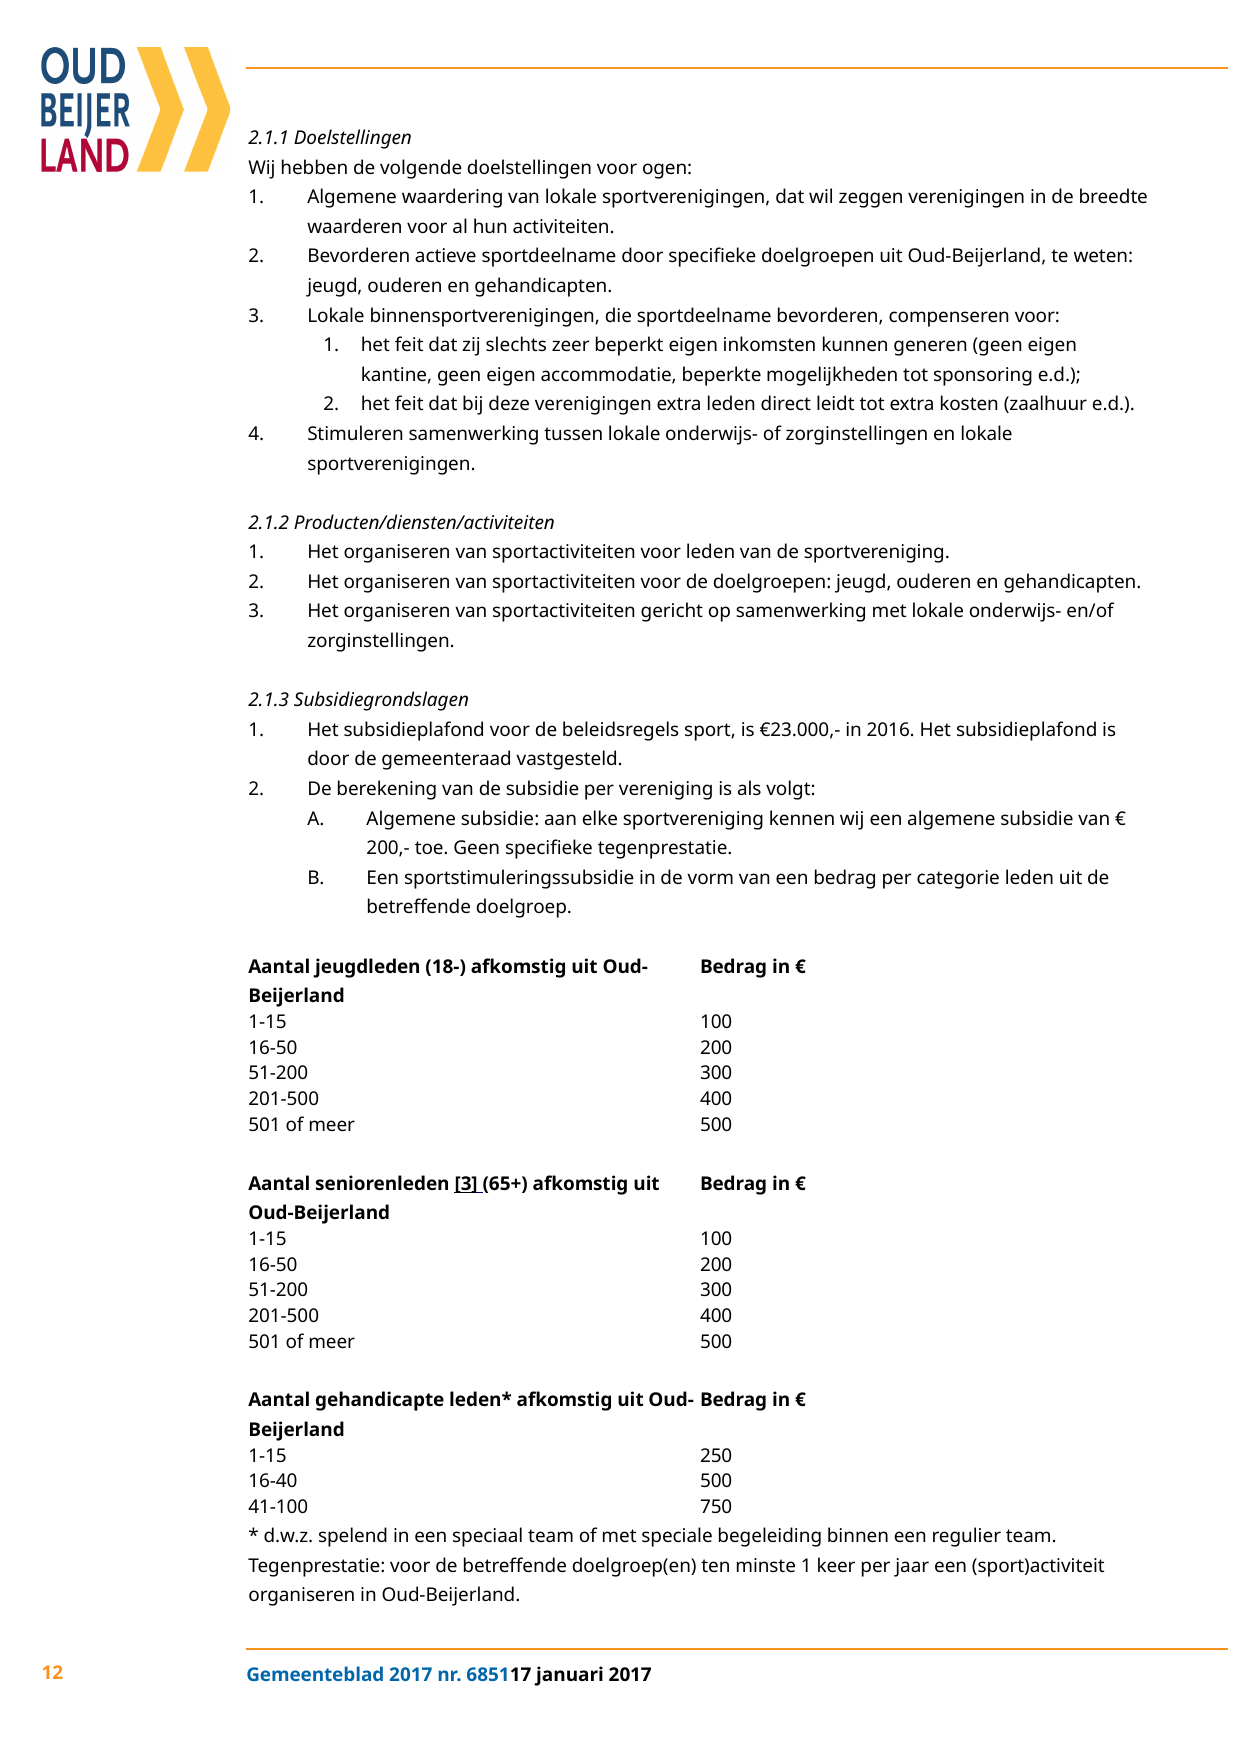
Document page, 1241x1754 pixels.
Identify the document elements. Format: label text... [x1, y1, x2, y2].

table_cell 100 [700, 1225, 1152, 1251]
list Lokale binnensportverenigingen, die sportdeelname bevorderen, compenseren voor: [248, 302, 1152, 328]
table_header Aantal gehandicapte leden* afkomstig uit Oud-Beijerland [248, 1387, 700, 1442]
table_cell 201-500 [248, 1302, 700, 1328]
list Een sportstimuleringssubsidie in de vorm van een bedrag per categorie leden uit de betreffende doelgroep. [307, 864, 1152, 919]
table_cell 300 [700, 1060, 1152, 1085]
table_cell 250 [700, 1442, 1152, 1468]
table_header Aantal seniorenleden [3] (65+) afkomstig uit Oud-Beijerland [248, 1170, 700, 1225]
list Algemene waardering van lokale sportverenigingen, dat wil zeggen verenigingen in de breedte waarderen voor al hun activiteiten. [248, 183, 1152, 239]
picture [41, 47, 231, 172]
table_cell 500 [700, 1328, 1152, 1354]
list Algemene subsidie: aan elke sportvereniging kennen wij een algemene subsidie van € 200,- toe. Geen specifieke tegenprestatie. [307, 805, 1152, 860]
table_cell 300 [700, 1276, 1152, 1302]
table_header Bedrag in € [700, 1170, 1152, 1225]
list Bevorderen actieve sportdeelname door specifieke doelgroepen uit Oud-Beijerland, te weten: jeugd, ouderen en gehandicapten. [248, 243, 1152, 298]
list De berekening van de subsidie per vereniging is als volgt: [248, 775, 1152, 801]
table_cell 201-500 [248, 1085, 700, 1111]
table_cell 500 [700, 1111, 1152, 1137]
table_cell 400 [700, 1302, 1152, 1328]
table_cell 100 [700, 1008, 1152, 1034]
table_cell 200 [700, 1034, 1152, 1059]
list Het subsidieplafond voor de beleidsregels sport, is €23.000,- in 2016. Het subsidieplafond is door de gemeenteraad vastgesteld. [248, 716, 1152, 771]
table_cell 750 [700, 1493, 1152, 1519]
text 2.1.3 Subsidiegrondslagen [248, 686, 1152, 712]
table_cell 1-15 [248, 1442, 700, 1468]
text Tegenprestatie: voor de betreffende doelgroep(en) ten minste 1 keer per jaar een (sport)activiteit organiseren in Oud-Beijerland. [248, 1552, 1152, 1607]
list Het organiseren van sportactiviteiten gericht op samenwerking met lokale onderwijs- en/of zorginstellingen. [248, 598, 1152, 653]
list Het organiseren van sportactiviteiten voor de doelgroepen: jeugd, ouderen en gehandicapten. [248, 568, 1152, 594]
text 2.1.2 Producten/diensten/activiteiten [248, 509, 1152, 535]
table_cell 1-15 [248, 1008, 700, 1034]
list het feit dat zij slechts zeer beperkt eigen inkomsten kunnen generen (geen eigen kantine, geen eigen accommodatie, beperkte mogelijkheden tot sponsoring e.d.); [323, 331, 1152, 387]
list Stimuleren samenwerking tussen lokale onderwijs- of zorginstellingen en lokale sportverenigingen. [248, 420, 1152, 476]
table_cell 400 [700, 1085, 1152, 1111]
table_cell 51-200 [248, 1060, 700, 1085]
text 2.1.1 Doelstellingen [248, 124, 1152, 150]
table_cell 16-50 [248, 1034, 700, 1059]
table_header Aantal jeugdleden (18-) afkomstig uit Oud-Beijerland [248, 953, 700, 1008]
table_cell 16-40 [248, 1468, 700, 1493]
list het feit dat bij deze verenigingen extra leden direct leidt tot extra kosten (zaalhuur e.d.). [323, 391, 1152, 416]
text Wij hebben de volgende doelstellingen voor ogen: [248, 154, 1152, 180]
table_cell 501 of meer [248, 1328, 700, 1354]
table_cell 16-50 [248, 1251, 700, 1276]
table_header Bedrag in € [700, 1387, 1152, 1442]
table_cell 500 [700, 1468, 1152, 1493]
table_cell 51-200 [248, 1276, 700, 1302]
table_cell 501 of meer [248, 1111, 700, 1137]
table_header Bedrag in € [700, 953, 1152, 1008]
text * d.w.z. spelend in een speciaal team of met speciale begeleiding binnen een regulier team. [248, 1522, 1152, 1548]
table_cell 41-100 [248, 1493, 700, 1519]
table_cell 200 [700, 1251, 1152, 1276]
table_cell 1-15 [248, 1225, 700, 1251]
list Het organiseren van sportactiviteiten voor leden van de sportvereniging. [248, 538, 1152, 564]
